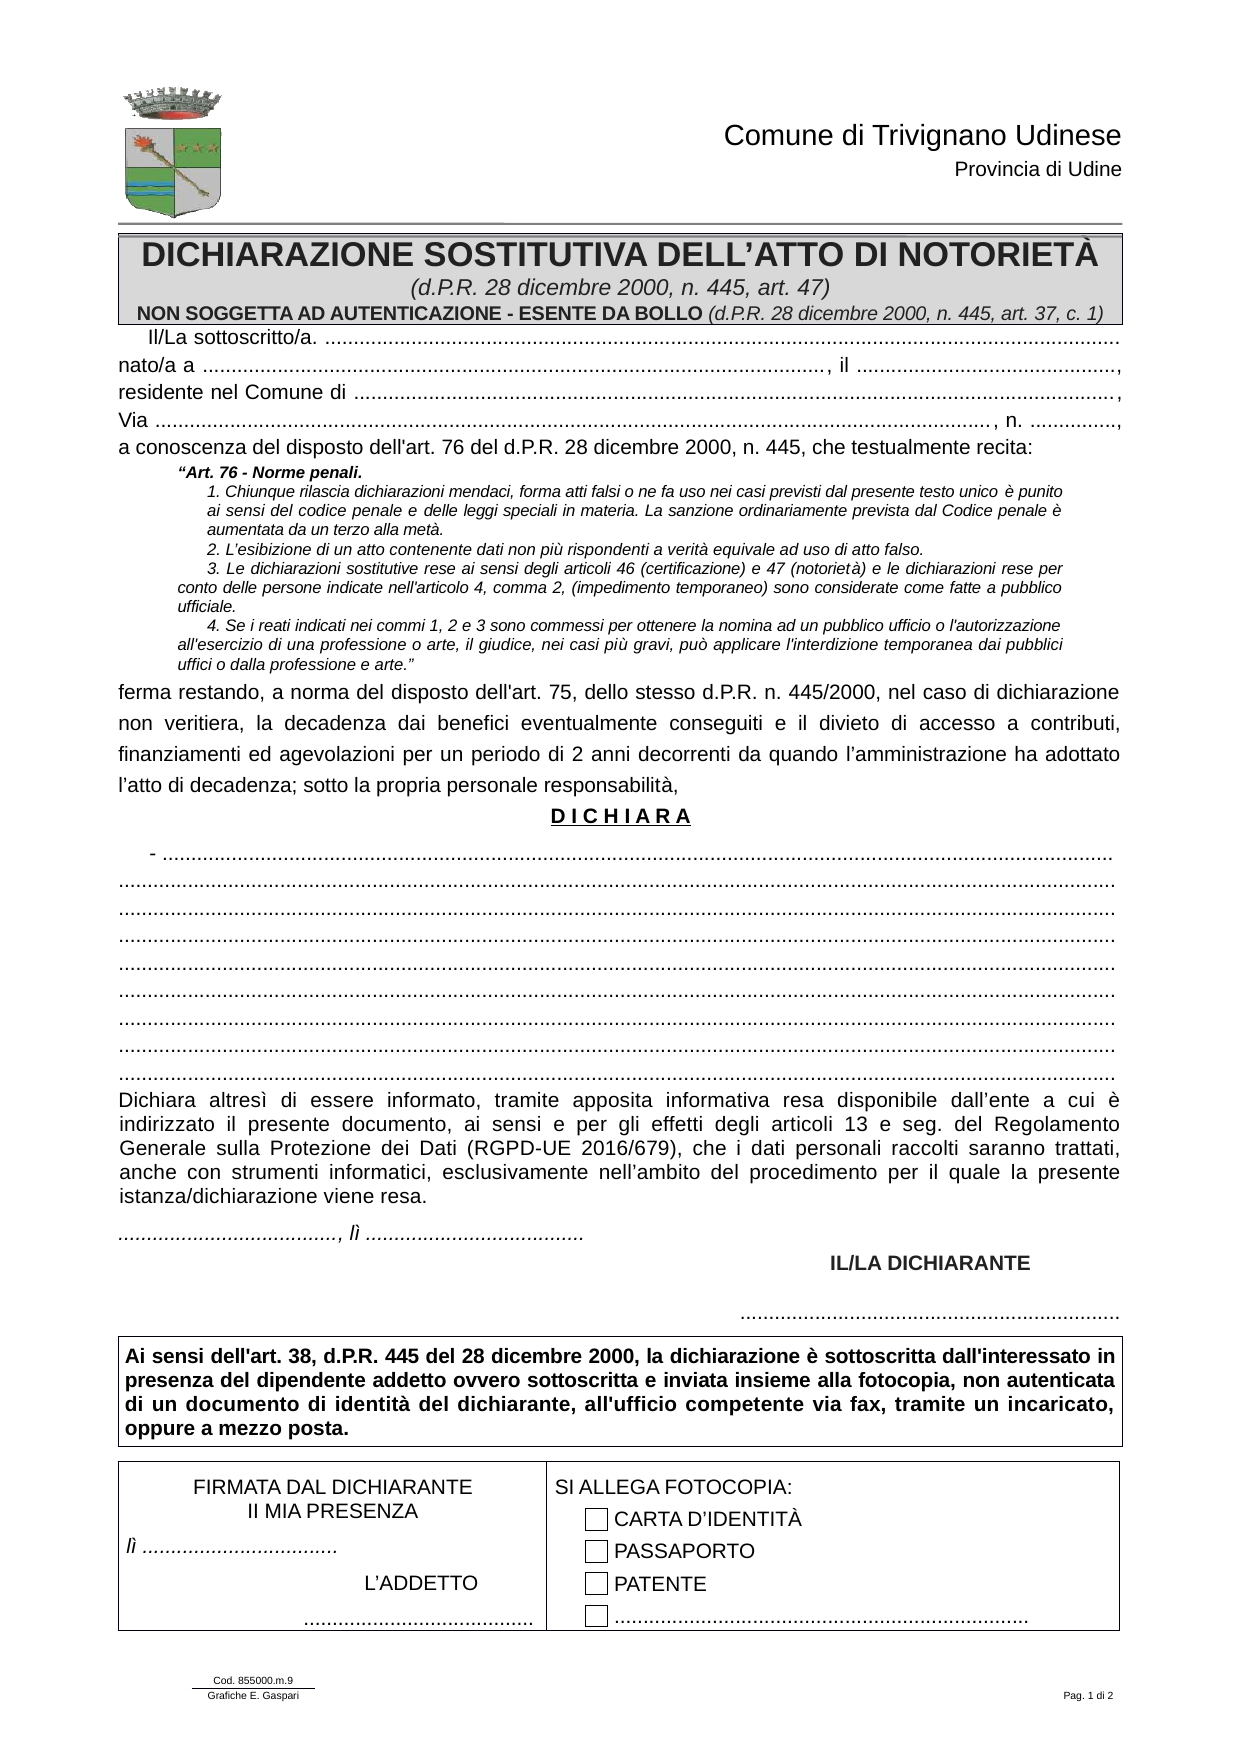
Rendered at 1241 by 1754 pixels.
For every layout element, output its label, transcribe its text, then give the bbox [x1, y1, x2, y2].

text 1. Chiunque rilascia dichiarazioni mendaci, forma atti falsi o ne fa uso nei casi previsti dal presente testo unico è punito ai sensi del codice penale e delle leggi speciali in materia. La sanzione ordinariamente prevista dal Codice penale è aumentata da un terzo alla metà. [207, 482, 1063, 539]
text ............................................................................................................................................................................. [118, 1006, 1122, 1030]
text Dichiara altresì di essere informato, tramite apposita informativa resa disponibile dall’ente a cui è indirizzato il presente documento, ai sensi e per gli effetti degli articoli 13 e seg. del Regolamento Generale sulla Protezione dei Dati (RGPD-UE 2016/679), che i dati personali raccolti saranno trattati, anche con strumenti informatici, esclusivamente nell’ambito del procedimento per il quale la presente istanza/dichiarazione viene resa. [118, 1088, 1122, 1208]
text Il/La sottoscritto/a. .......................................................................................................................................... nato/a a ............................................................................................................, il ............................................., residente nel Comune di ...................................................................................................................................., Via ................................................................................................................................................., n. ..............., a conoscenza del disposto dell'art. 76 del d.P.R. 28 dicembre 2000, n. 445, che testualmente recita: [118, 325, 1122, 459]
text “Art. 76 - Norme penali. [177, 463, 1063, 482]
table_header DICHIARAZIONE SOSTITUTIVA DELL’ATTO DI NOTORIETÀ (d.P.R. 28 dicembre 2000, n. 445, art. 47) NON SOGGETTA AD AUTENTICAZIONE - ESENTE DA BOLLO (d.P.R. 28 dicembre 2000, n. 445, art. 37, c. 1) [119, 238, 1122, 324]
text 4. Se i reati indicati nei commi 1, 2 e 3 sono commessi per ottenere la nomina ad un pubblico ufficio o l'autorizzazione all'esercizio di una professione o arte, il giudice, nei casi più gravi, può applicare l'interdizione temporanea dai pubblici uffici o dalla professione e arte.” [177, 616, 1063, 673]
text ............................................................................................................................................................................. [118, 896, 1122, 920]
text Provincia di Udine [224, 157, 1122, 181]
text ferma restando, a norma del disposto dell'art. 75, dello stesso d.P.R. n. 445/2000, nel caso di dichiarazione non veritiera, la decadenza dai benefici eventualmente conseguiti e il divieto di accesso a contributi, finanziamenti ed agevolazioni per un periodo di 2 anni decorrenti da quando l’amministrazione ha adottato l’atto di decadenza; sotto la propria personale responsabilità, [118, 680, 1122, 797]
text ............................................................................................................................................................................. [118, 951, 1122, 975]
text ............................................................................................................................................................................. [118, 868, 1122, 892]
text ............................................................................................................................................................................. [118, 1033, 1122, 1057]
text .................................................................. [738, 1300, 1122, 1324]
text Comune di Trivignano Udinese [224, 118, 1122, 152]
text D I C H I A R A [119, 804, 1122, 828]
text ......................................, lì ...................................... [118, 1221, 1122, 1244]
picture [122, 87, 224, 219]
text IL/LA DICHIARANTE [738, 1251, 1122, 1275]
text ............................................................................................................................................................................. [118, 1061, 1122, 1085]
text ............................................................................................................................................................................. [118, 978, 1122, 1002]
table_header Ai sensi dell'art. 38, d.P.R. 445 del 28 dicembre 2000, la dichiarazione è sottoscritta dall'interessato in presenza del dipendente addetto ovvero sottoscritta e inviata insieme alla fotocopia, non autenticata di un documento di identità del dichiarante, all'ufficio competente via fax, tramite un incaricato, oppure a mezzo posta. [119, 1337, 1122, 1446]
table_header SI ALLEGA FOTOCOPIA: CARTA D’IDENTITÀ PASSAPORTO PATENTE ........................................................................ [547, 1462, 1119, 1630]
table_header FIRMATA DAL DICHIARANTE II MIA PRESENZA lì .................................. L’ADDETTO ........................................ [119, 1462, 546, 1630]
text - ..................................................................................................................................................................... [149, 841, 1122, 865]
text ............................................................................................................................................................................. [118, 923, 1122, 947]
text 3. Le dichiarazioni sostitutive rese ai sensi degli articoli 46 (certificazione) e 47 (notorietà) e le dichiarazioni rese per conto delle persone indicate nell'articolo 4, comma 2, (impedimento temporaneo) sono considerate come fatte a pubblico ufficiale. [177, 558, 1063, 616]
text 2. L’esibizione di un atto contenente dati non più rispondenti a verità equivale ad uso di atto falso. [177, 539, 1063, 558]
